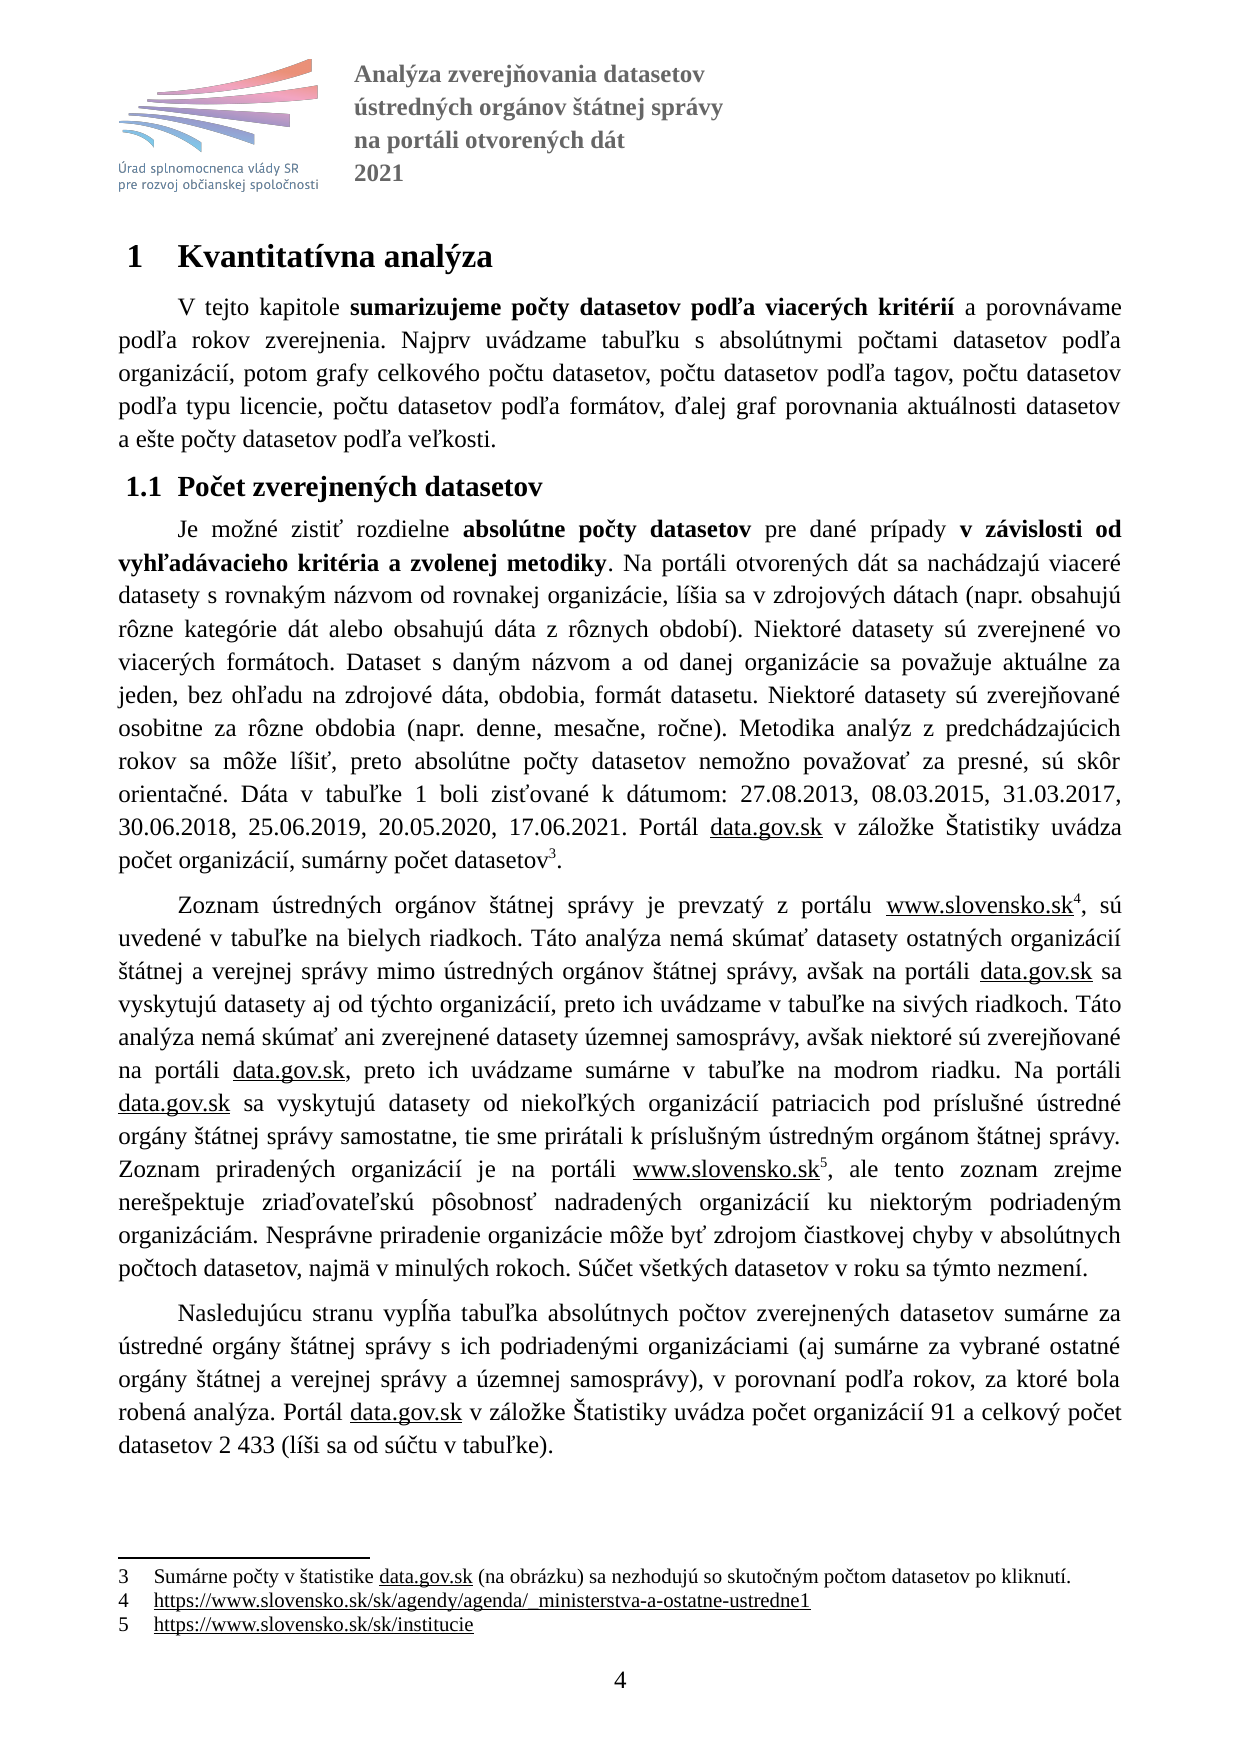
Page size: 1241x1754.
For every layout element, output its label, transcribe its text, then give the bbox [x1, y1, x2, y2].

text https://www.slovensko.sk/sk/agendy/agenda/_ministerstva-a-ostatne-ustredne1 [118, 1588, 1122, 1612]
text Nasledujúcu stranu vypĺňa tabuľka absolútnych počtov zverejnených datasetov sumárne za ústredné orgány štátnej správy s ich podriadenými organizáciami (aj sumárne za vybrané ostatné orgány štátnej a verejnej správy a územnej samosprávy), v porovnaní podľa rokov, za ktoré bola robená analýza. Portál data.gov.sk v záložke Štatistiky uvádza počet organizácií 91 a celkový počet datasetov 2 433 (líši sa od súčtu v tabuľke). [118, 1298, 1122, 1459]
text Zoznam ústredných orgánov štátnej správy je prevzatý z portálu www.slovensko.sk, sú uvedené v tabuľke na bielych riadkoch. Táto analýza nemá skúmať datasety ostatných organizácií štátnej a verejnej správy mimo ústredných orgánov štátnej správy, avšak na portáli data.gov.sk sa vyskytujú datasety aj od týchto organizácií, preto ich uvádzame v tabuľke na sivých riadkoch. Táto analýza nemá skúmať ani zverejnené datasety územnej samosprávy, avšak niektoré sú zverejňované na portáli data.gov.sk, preto ich uvádzame sumárne v tabuľke na modrom riadku. Na portáli data.gov.sk sa vyskytujú datasety od niekoľkých organizácií patriacich pod príslušné ústredné orgány štátnej správy samostatne, tie sme prirátali k príslušným ústredným orgánom štátnej správy. Zoznam priradených organizácií je na portáli www.slovensko.sk, ale tento zoznam zrejme nerešpektuje zriaďovateľskú pôsobnosť nadradených organizácií ku niektorým podriadeným organizáciám. Nesprávne priradenie organizácie môže byť zdrojom čiastkovej chyby v absolútnych počtoch datasetov, najmä v minulých rokoch. Súčet všetkých datasetov v roku sa týmto nezmení. [118, 890, 1122, 1282]
subtitle Kvantitatívna analýza [118, 236, 1122, 274]
text Sumárne počty v štatistike data.gov.sk (na obrázku) sa nezhodujú so skutočným počtom datasetov po kliknutí. [118, 1564, 1122, 1588]
text V tejto kapitole sumarizujeme počty datasetov podľa viacerých kritérií a porovnávame podľa rokov zverejnenia. Najprv uvádzame tabuľku s absolútnymi počtami datasetov podľa organizácií, potom grafy celkového počtu datasetov, počtu datasetov podľa tagov, počtu datasetov podľa typu licencie, počtu datasetov podľa formátov, ďalej graf porovnania aktuálnosti datasetov a ešte počty datasetov podľa veľkosti. [118, 292, 1122, 453]
subtitle Počet zverejnených datasetov [118, 469, 1122, 503]
picture [118, 59, 319, 192]
text Je možné zistiť rozdielne absolútne počty datasetov pre dané prípady v závislosti od vyhľadávacieho kritéria a zvolenej metodiky. Na portáli otvorených dát sa nachádzajú viaceré datasety s rovnakým názvom od rovnakej organizácie, líšia sa v zdrojových dátach (napr. obsahujú rôzne kategórie dát alebo obsahujú dáta z rôznych období). Niektoré datasety sú zverejnené vo viacerých formátoch. Dataset s daným názvom a od danej organizácie sa považuje aktuálne za jeden, bez ohľadu na zdrojové dáta, obdobia, formát datasetu. Niektoré datasety sú zverejňované osobitne za rôzne obdobia (napr. denne, mesačne, ročne). Metodika analýz z predchádzajúcich rokov sa môže líšiť, preto absolútne počty datasetov nemožno považovať za presné, sú skôr orientačné. Dáta v tabuľke 1 boli zisťované k dátumom: 27.08.2013, 08.03.2015, 31.03.2017, 30.06.2018, 25.06.2019, 20.05.2020, 17.06.2021. Portál data.gov.sk v záložke Štatistiky uvádza počet organizácií, sumárny počet datasetov. [118, 514, 1122, 873]
text https://www.slovensko.sk/sk/institucie [118, 1612, 1122, 1636]
